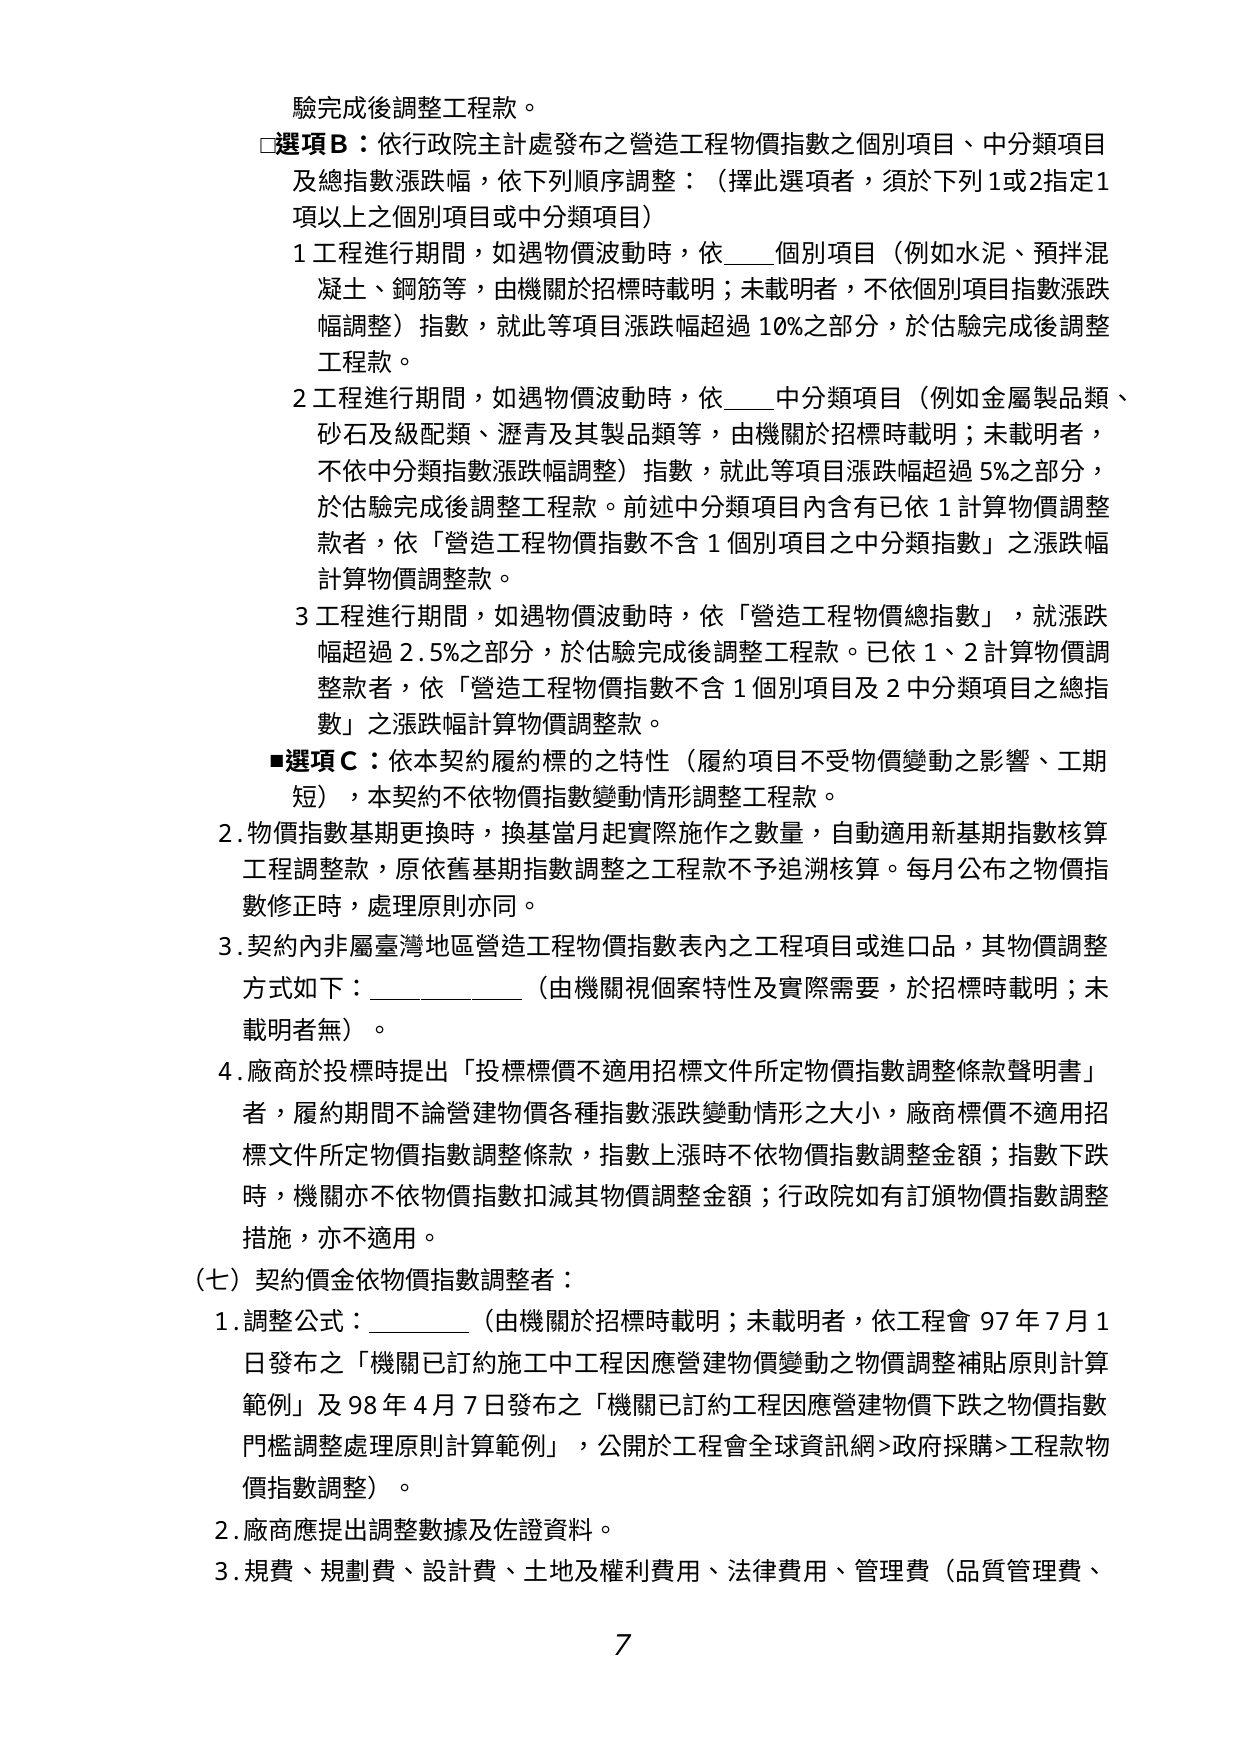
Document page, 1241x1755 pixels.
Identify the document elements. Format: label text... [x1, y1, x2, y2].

text 2.物價指數基期更換時，換基當月起實際施作之數量，自動適用新基期指數核算工程調整款，原依舊基期指數調整之工程款不予追溯核算。每月公布之物價指數修正時，處理原則亦同。 [217, 814, 1110, 922]
text 3.契約內非屬臺灣地區營造工程物價指數表內之工程項目或進口品，其物價調整方式如下：＿＿＿＿＿＿（由機關視個案特性及實際需要，於招標時載明；未載明者無）。 [217, 922, 1110, 1047]
text （七）契約價金依物價指數調整者： [180, 1256, 1104, 1297]
text □選項Ｂ：依行政院主計處發布之營造工程物價指數之個別項目、中分類項目及總指數漲跌幅，依下列順序調整：（擇此選項者，須於下列1或2指定1項以上之個別項目或中分類項目） [260, 125, 1110, 234]
text 2工程進行期間，如遇物價波動時，依＿＿中分類項目（例如金屬製品類、砂石及級配類、瀝青及其製品類等，由機關於招標時載明；未載明者，不依中分類指數漲跌幅調整）指數，就此等項目漲跌幅超過5%之部分，於估驗完成後調整工程款。前述中分類項目內含有已依1計算物價調整款者，依「營造工程物價指數不含1個別項目之中分類指數」之漲跌幅計算物價調整款。 [292, 379, 1110, 596]
text 3工程進行期間，如遇物價波動時，依「營造工程物價總指數」，就漲跌幅超過2.5%之部分，於估驗完成後調整工程款。已依1、2計算物價調整款者，依「營造工程物價指數不含1個別項目及2中分類項目之總指數」之漲跌幅計算物價調整款。 [294, 596, 1110, 741]
text 3.規費、規劃費、設計費、土地及權利費用、法律費用、管理費（品質管理費、安全維護費、安全衛生管理費……）、保險費、利潤、利息、稅雜費、訓練費、檢(試)驗費、審查費、土地及房屋租金、文書作業費、調查費、協調費、製圖費、攝影費、已支付之預付款、自政府疏濬砂石計畫優先取得之砂石、假設工程項目、機關收入項目及其他＿＿（由機關於招標時載明）不予調整。 [213, 1547, 1110, 1589]
text 2.廠商應提出調整數據及佐證資料。 [213, 1506, 1110, 1547]
text ■選項Ｃ：依本契約履約標的之特性（履約項目不受物價變動之影響、工期短），本契約不依物價指數變動情形調整工程款。 [269, 741, 1110, 814]
text 驗完成後調整工程款。 [292, 89, 1110, 125]
text 1工程進行期間，如遇物價波動時，依＿＿個別項目（例如水泥、預拌混凝土、鋼筋等，由機關於招標時載明；未載明者，不依個別項目指數漲跌幅調整）指數，就此等項目漲跌幅超過10%之部分，於估驗完成後調整工程款。 [292, 234, 1110, 379]
text 4.廠商於投標時提出「投標標價不適用招標文件所定物價指數調整條款聲明書」者，履約期間不論營建物價各種指數漲跌變動情形之大小，廠商標價不適用招標文件所定物價指數調整條款，指數上漲時不依物價指數調整金額；指數下跌時，機關亦不依物價指數扣減其物價調整金額；行政院如有訂頒物價指數調整措施，亦不適用。 [217, 1047, 1110, 1256]
text 1.調整公式：＿＿＿＿（由機關於招標時載明；未載明者，依工程會97年7月1日發布之「機關已訂約施工中工程因應營建物價變動之物價調整補貼原則計算範例」及98年4月7日發布之「機關已訂約工程因應營建物價下跌之物價指數門檻調整處理原則計算範例」，公開於工程會全球資訊網>政府採購>工程款物價指數調整）。 [213, 1297, 1110, 1506]
